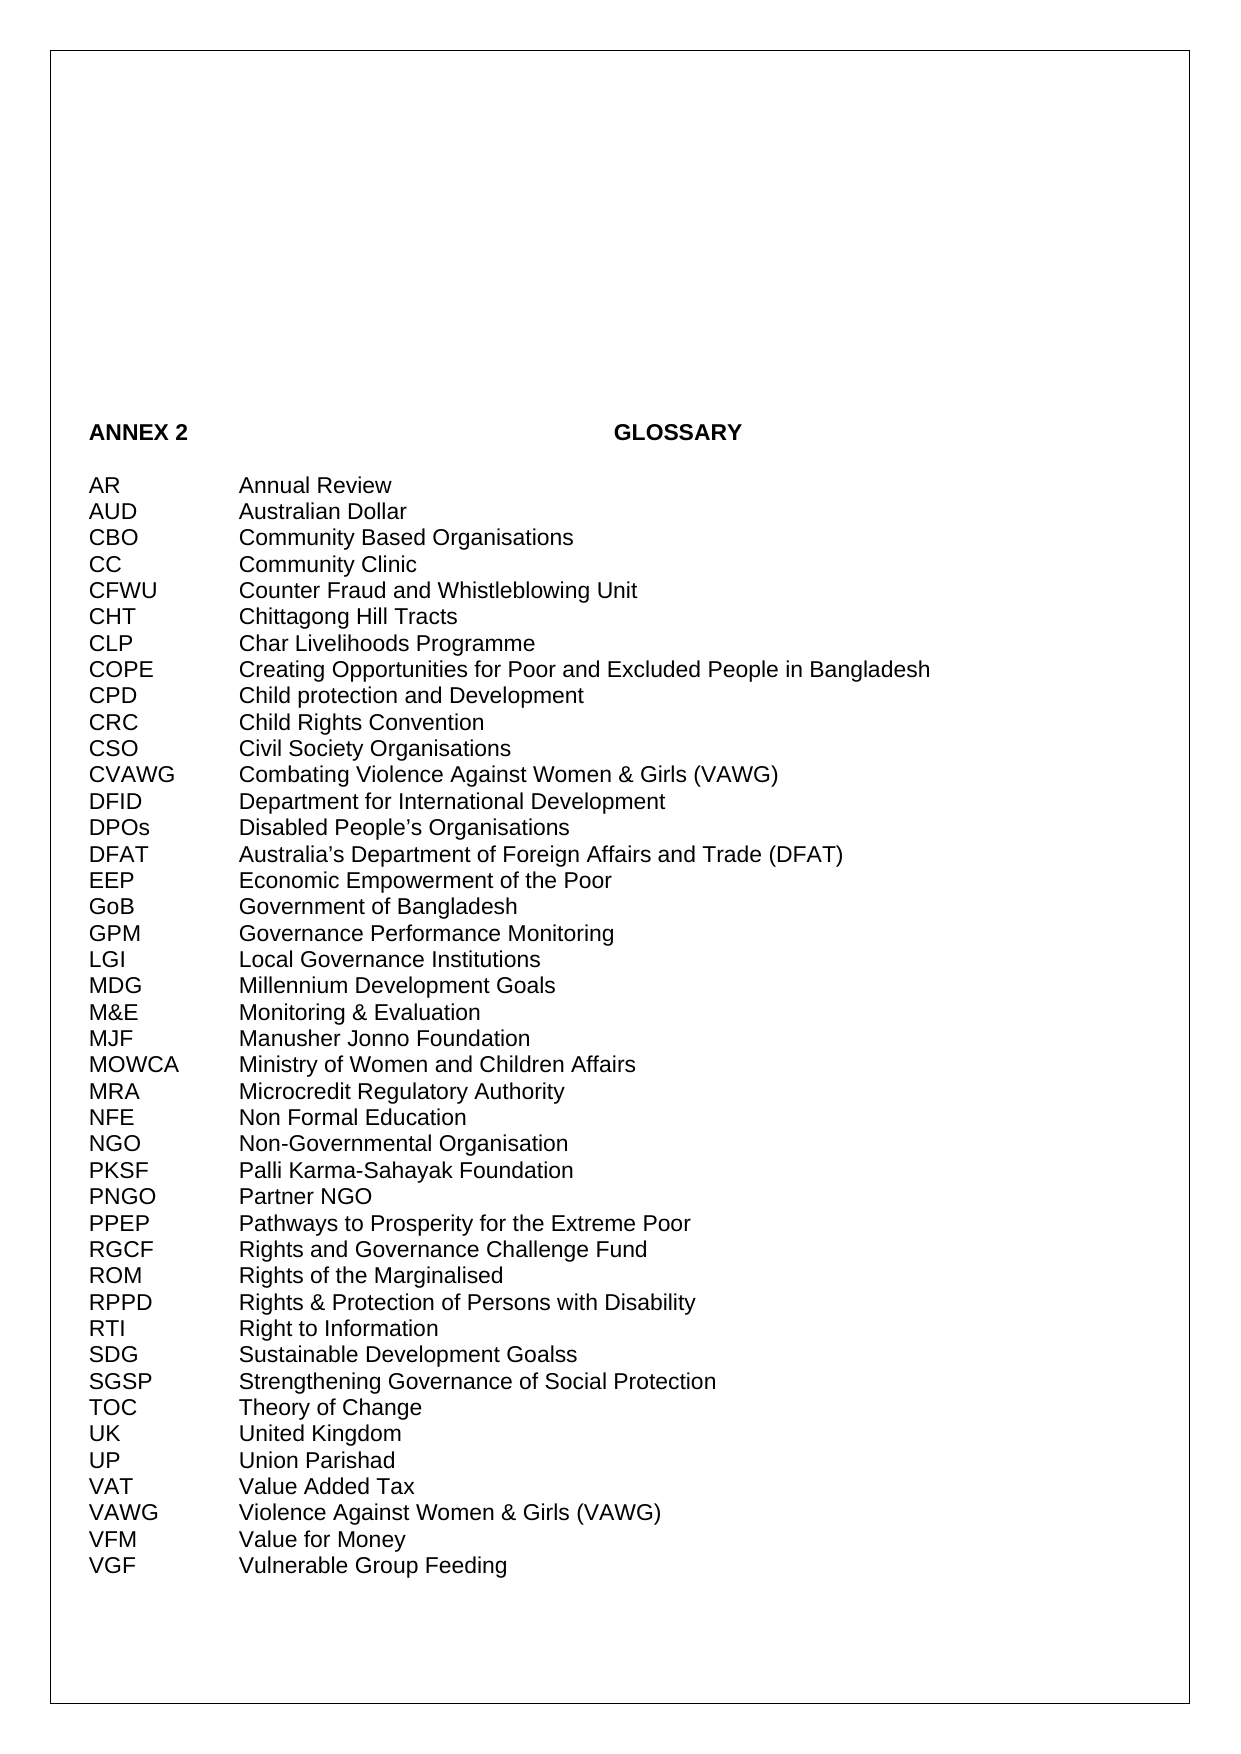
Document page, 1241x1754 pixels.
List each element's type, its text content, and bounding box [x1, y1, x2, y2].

text MRA Microcredit Regulatory Authority [89, 1078, 1152, 1104]
text ROM Rights of the Marginalised [89, 1262, 1152, 1288]
text AUD Australian Dollar [89, 498, 1152, 524]
text CPD Child protection and Development [89, 682, 1152, 709]
text SGSP Strengthening Governance of Social Protection [89, 1368, 1152, 1394]
text CC Community Clinic [89, 551, 1152, 577]
text COPE Creating Opportunities for Poor and Excluded People in Bangladesh [89, 656, 1152, 682]
text AR Annual Review [89, 472, 1152, 498]
text UK United Kingdom [89, 1420, 1152, 1447]
text SDG Sustainable Development Goalss [89, 1341, 1152, 1368]
text CLP Char Livelihoods Programme [89, 630, 1152, 656]
text UP Union Parishad [89, 1447, 1152, 1473]
text DPOs Disabled People’s Organisations [89, 814, 1152, 841]
text NFE Non Formal Education [89, 1104, 1152, 1130]
text M&E Monitoring & Evaluation [89, 999, 1152, 1025]
text RPPD Rights & Protection of Persons with Disability [89, 1288, 1152, 1315]
text MJF Manusher Jonno Foundation [89, 1025, 1152, 1051]
text GPM Governance Performance Monitoring [89, 919, 1152, 946]
text VGF Vulnerable Group Feeding [89, 1552, 1152, 1578]
text PPEP Pathways to Prosperity for the Extreme Poor [89, 1209, 1152, 1236]
text CFWU Counter Fraud and Whistleblowing Unit [89, 577, 1152, 603]
text VAT Value Added Tax [89, 1473, 1152, 1499]
text VAWG Violence Against Women & Girls (VAWG) [89, 1499, 1152, 1526]
text MDG Millennium Development Goals [89, 972, 1152, 999]
text LGI Local Governance Institutions [89, 946, 1152, 972]
text VFM Value for Money [89, 1526, 1152, 1552]
text PNGO Partner NGO [89, 1183, 1152, 1209]
text DFAT Australia’s Department of Foreign Affairs and Trade (DFAT) [89, 841, 1152, 867]
text PKSF Palli Karma-Sahayak Foundation [89, 1157, 1152, 1183]
text RTI Right to Information [89, 1315, 1152, 1341]
text CRC Child Rights Convention [89, 709, 1152, 735]
text DFID Department for International Development [89, 788, 1152, 814]
text RGCF Rights and Governance Challenge Fund [89, 1236, 1152, 1262]
text CVAWG Combating Violence Against Women & Girls (VAWG) [89, 761, 1152, 788]
text EEP Economic Empowerment of the Poor [89, 867, 1152, 893]
text CBO Community Based Organisations [89, 524, 1152, 551]
text NGO Non-Governmental Organisation [89, 1130, 1152, 1157]
text TOC Theory of Change [89, 1394, 1152, 1420]
text ANNEX 2 Glossary [89, 419, 1152, 445]
text MOWCA Ministry of Women and Children Affairs [89, 1051, 1152, 1078]
text CSO Civil Society Organisations [89, 735, 1152, 761]
text GoB Government of Bangladesh [89, 893, 1152, 919]
text CHT Chittagong Hill Tracts [89, 603, 1152, 630]
